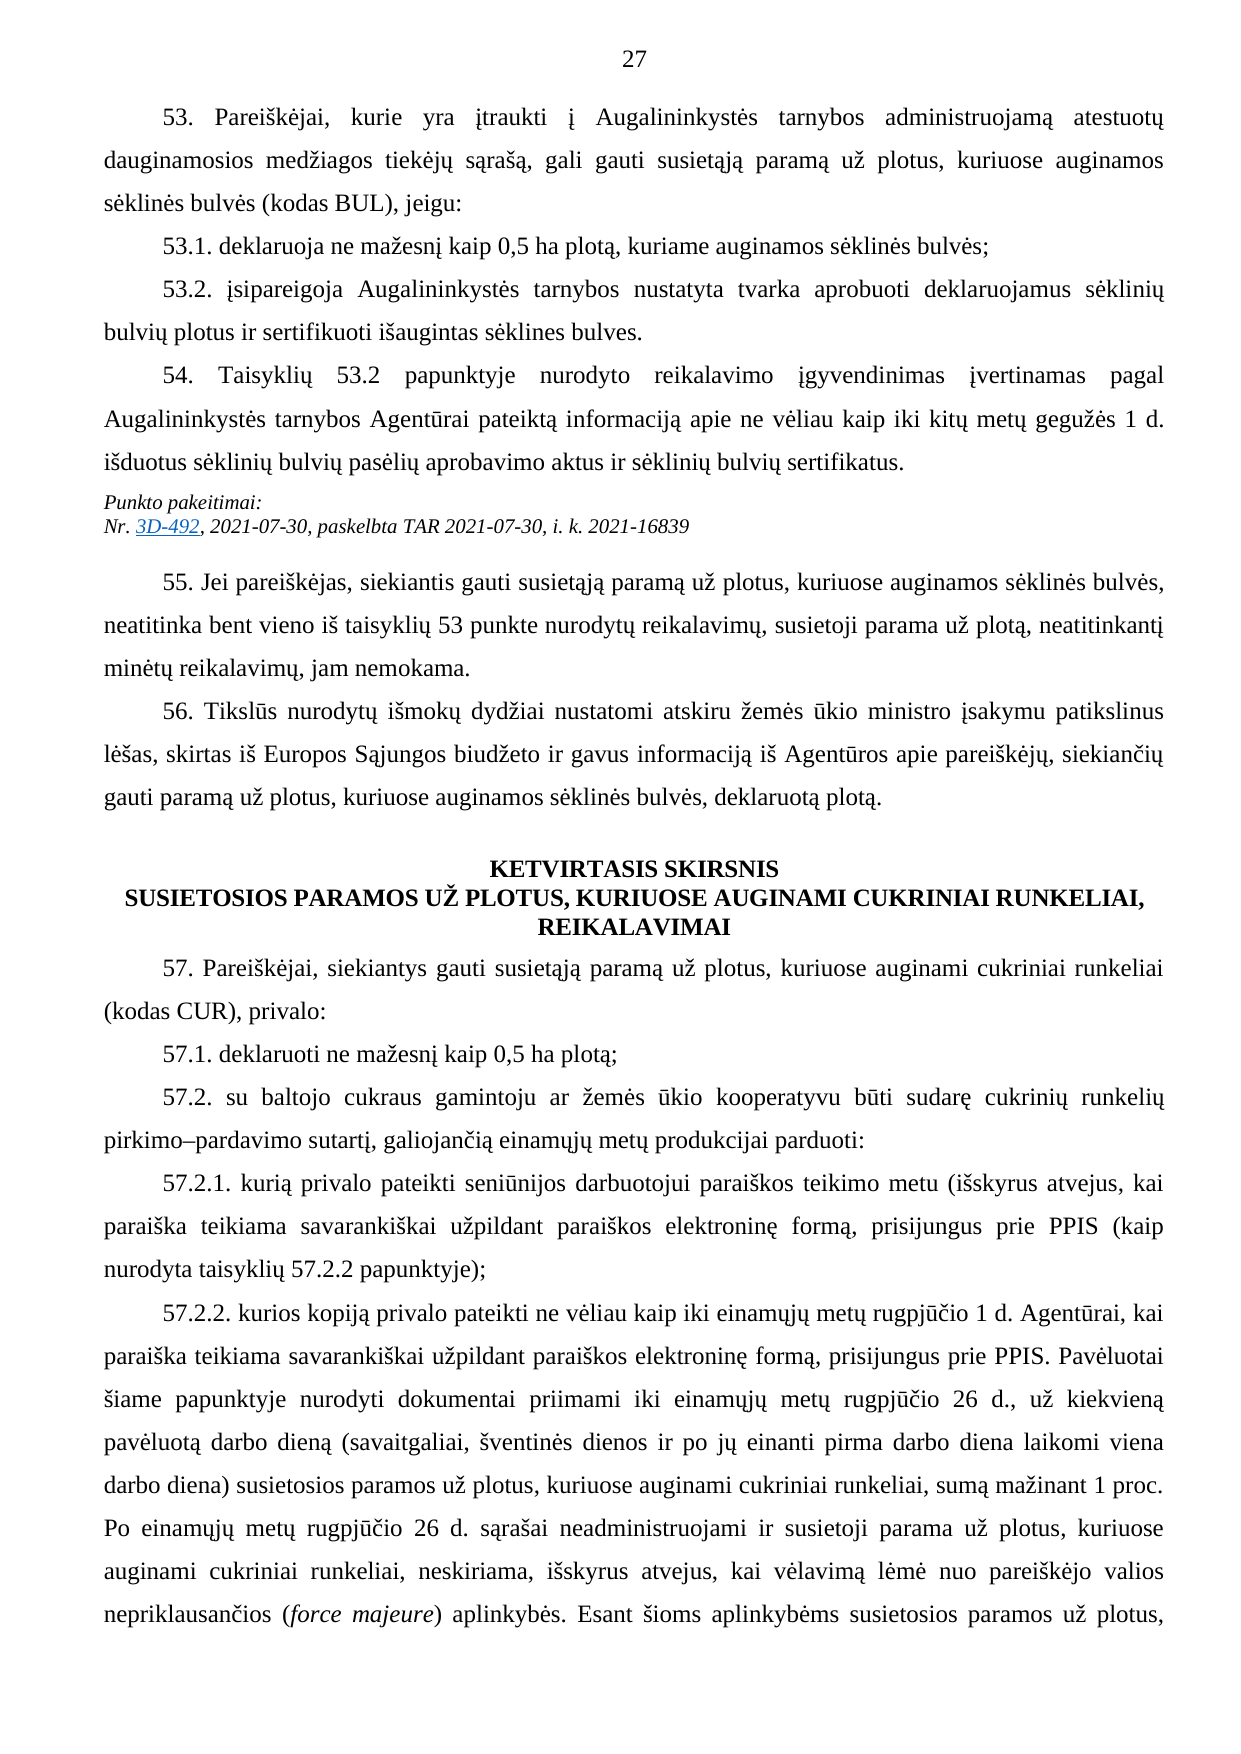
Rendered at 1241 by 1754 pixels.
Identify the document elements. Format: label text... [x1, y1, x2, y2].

text Punkto pakeitimai: [103, 490, 1165, 514]
text Nr. 3D-492, 2021-07-30, paskelbta TAR 2021-07-30, i. k. 2021-16839 [103, 514, 1165, 538]
text 57.2.2. kurios kopiją privalo pateikti ne vėliau kaip iki einamųjų metų rugpjūčio 1 d. Agentūrai, kai paraiška teikiama savarankiškai užpildant paraiškos elektroninę formą, prisijungus prie PPIS. Pavėluotai šiame papunktyje nurodyti dokumentai priimami iki einamųjų metų rugpjūčio 26 d., už kiekvieną pavėluotą darbo dieną (savaitgaliai, šventinės dienos ir po jų einanti pirma darbo diena laikomi viena darbo diena) susietosios paramos už plotus, kuriuose auginami cukriniai runkeliai, sumą mažinant 1 proc. Po einamųjų metų rugpjūčio 26 d. sąrašai neadministruojami ir susietoji parama už plotus, kuriuose auginami cukriniai runkeliai, neskiriama, išskyrus atvejus, kai vėlavimą lėmė nuo pareiškėjo valios nepriklausančios (force majeure) aplinkybės. Esant šioms aplinkybėms susietosios paramos už plotus, [103, 1298, 1165, 1628]
text 54. Taisyklių 53.2 papunktyje nurodyto reikalavimo įgyvendinimas įvertinamas pagal Augalininkystės tarnybos Agentūrai pateiktą informaciją apie ne vėliau kaip iki kitų metų gegužės 1 d. išduotus sėklinių bulvių pasėlių aprobavimo aktus ir sėklinių bulvių sertifikatus. [103, 361, 1165, 476]
text 55. Jei pareiškėjas, siekiantis gauti susietąją paramą už plotus, kuriuose auginamos sėklinės bulvės, neatitinka bent vieno iš taisyklių 53 punkte nurodytų reikalavimų, susietoji parama už plotą, neatitinkantį minėtų reikalavimų, jam nemokama. [103, 567, 1165, 682]
text 57. Pareiškėjai, siekiantys gauti susietąją paramą už plotus, kuriuose auginami cukriniai runkeliai (kodas CUR), privalo: [103, 953, 1165, 1024]
text 57.2. su baltojo cukraus gamintoju ar žemės ūkio kooperatyvu būti sudarę cukrinių runkelių pirkimo–pardavimo sutartį, galiojančią einamųjų metų produkcijai parduoti: [103, 1082, 1165, 1154]
text SUSIETOSIOS PARAMOS UŽ PLOTUS, KURIUOSE AUGINAMI CUKRINIAI RUNKELIAI, REIKALAVIMAI [103, 883, 1165, 941]
text 53.1. deklaruoja ne mažesnį kaip 0,5 ha plotą, kuriame auginamos sėklinės bulvės; [103, 231, 1165, 260]
text KETVIRTASIS SKIRSNIS [103, 854, 1165, 883]
text 57.1. deklaruoti ne mažesnį kaip 0,5 ha plotą; [103, 1039, 1165, 1068]
text 56. Tikslūs nurodytų išmokų dydžiai nustatomi atskiru žemės ūkio ministro įsakymu patikslinus lėšas, skirtas iš Europos Sąjungos biudžeto ir gavus informaciją iš Agentūros apie pareiškėjų, siekiančių gauti paramą už plotus, kuriuose auginamos sėklinės bulvės, deklaruotą plotą. [103, 696, 1165, 811]
text 57.2.1. kurią privalo pateikti seniūnijos darbuotojui paraiškos teikimo metu (išskyrus atvejus, kai paraiška teikiama savarankiškai užpildant paraiškos elektroninę formą, prisijungus prie PPIS (kaip nurodyta taisyklių 57.2.2 papunktyje); [103, 1168, 1165, 1283]
text 53. Pareiškėjai, kurie yra įtraukti į Augalininkystės tarnybos administruojamą atestuotų dauginamosios medžiagos tiekėjų sąrašą, gali gauti susietąją paramą už plotus, kuriuose auginamos sėklinės bulvės (kodas BUL), jeigu: [103, 102, 1165, 217]
text 53.2. įsipareigoja Augalininkystės tarnybos nustatyta tvarka aprobuoti deklaruojamus sėklinių bulvių plotus ir sertifikuoti išaugintas sėklines bulves. [103, 274, 1165, 346]
